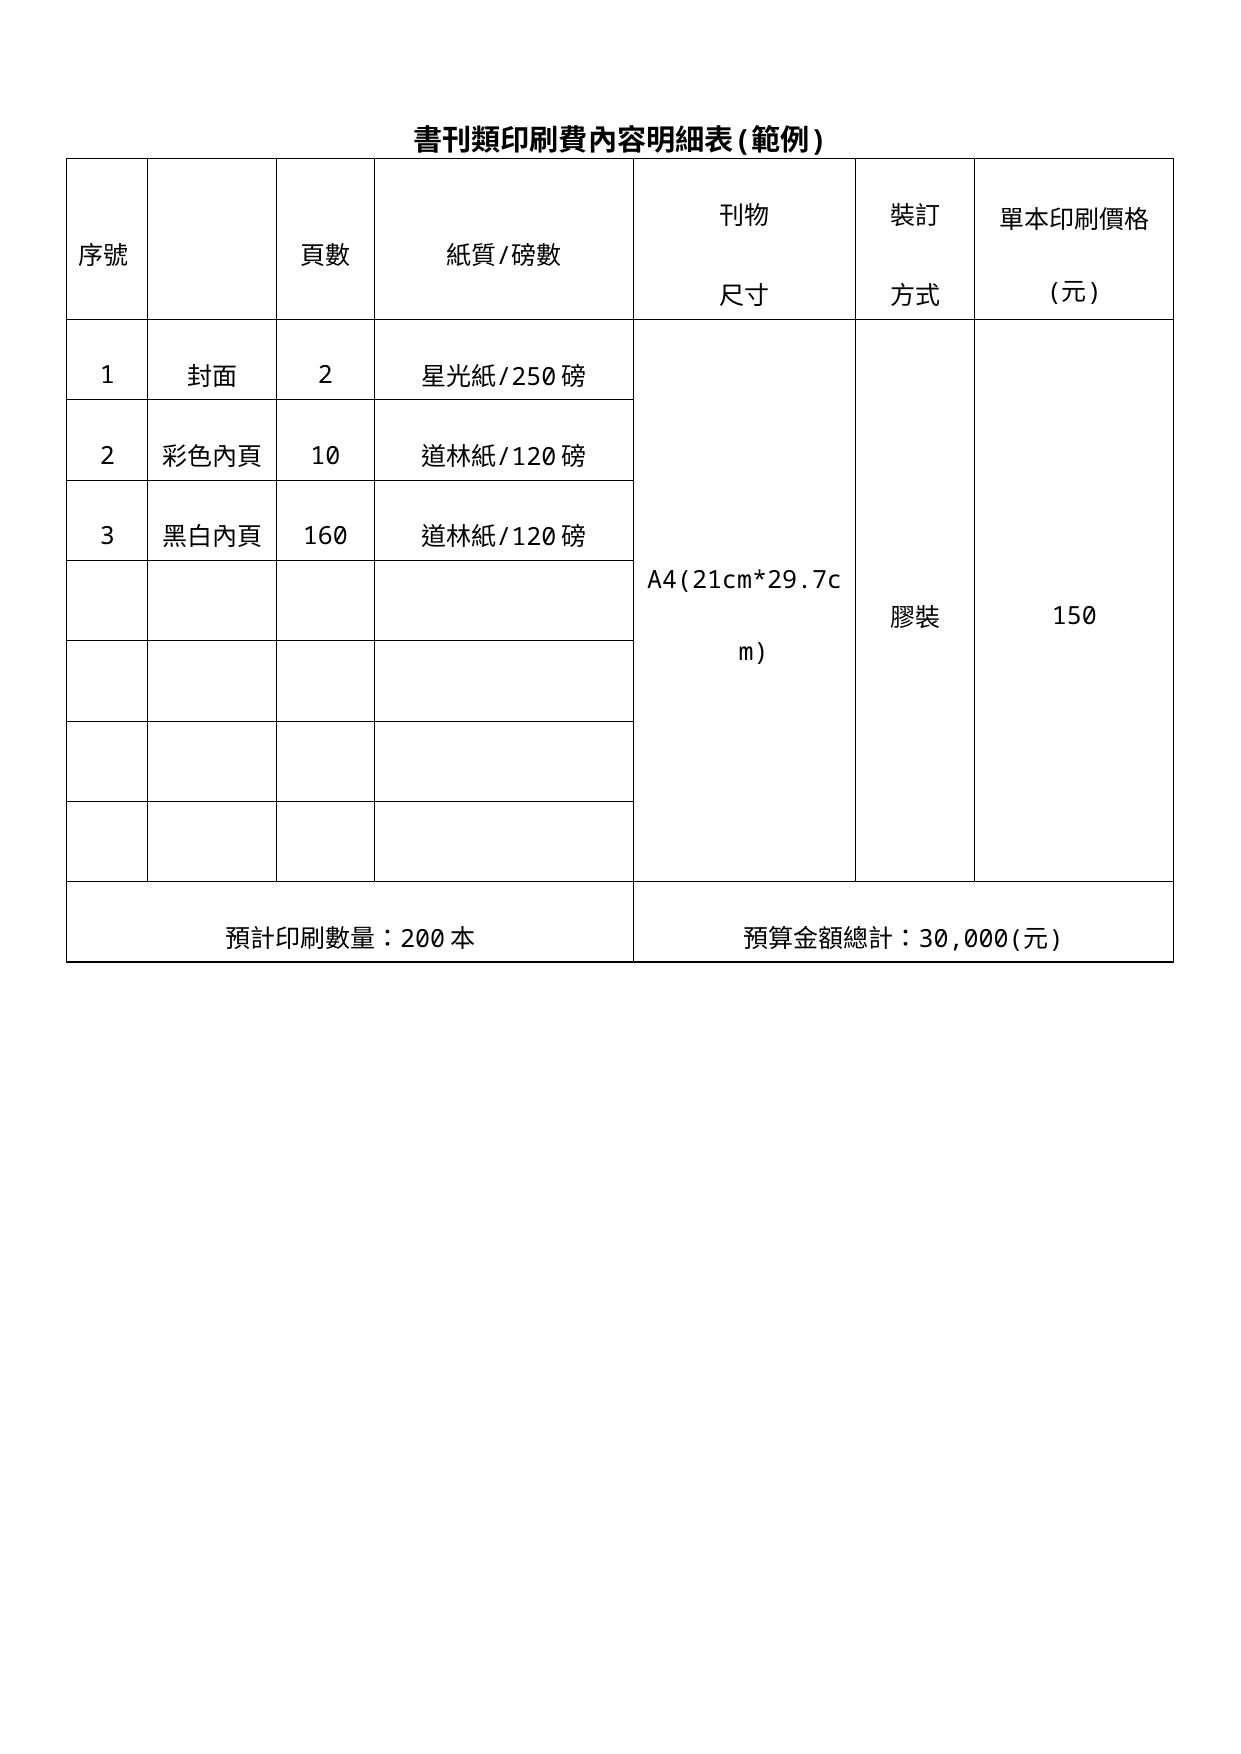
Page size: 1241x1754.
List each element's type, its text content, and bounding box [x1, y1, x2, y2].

table_header 序號 [67, 159, 147, 319]
table_cell 預計印刷數量：200本 [67, 882, 633, 961]
table_cell 2 [67, 400, 147, 479]
table_cell 10 [277, 400, 374, 479]
table_cell 預算金額總計：30,000(元) [634, 882, 1173, 961]
table_cell [67, 802, 147, 881]
table_cell [375, 641, 633, 721]
table_cell [277, 722, 374, 801]
table_cell A4(21cm*29.7cm) [634, 320, 855, 881]
table_cell [148, 722, 276, 801]
table_cell [148, 561, 276, 640]
table_cell 2 [277, 320, 374, 399]
table_cell [67, 641, 147, 721]
table_cell [277, 641, 374, 721]
table_header 單本印刷價格(元) [975, 159, 1173, 319]
table_cell 道林紙/120磅 [375, 481, 633, 560]
table_cell [277, 802, 374, 881]
table_cell [375, 561, 633, 640]
table_header 裝訂 方式 [856, 159, 974, 319]
table_cell 星光紙/250磅 [375, 320, 633, 399]
table_cell 1 [67, 320, 147, 399]
table_cell 膠裝 [856, 320, 974, 881]
table_cell 160 [277, 481, 374, 560]
text 書刊類印刷費內容明細表(範例) [100, 96, 1140, 158]
table_cell 3 [67, 481, 147, 560]
table_cell [67, 561, 147, 640]
table_cell [148, 641, 276, 721]
table_header [148, 159, 276, 319]
table_cell [148, 802, 276, 881]
table_cell [67, 722, 147, 801]
table_cell 彩色內頁 [148, 400, 276, 479]
table_cell 150 [975, 320, 1173, 881]
table_cell [375, 802, 633, 881]
table_cell 道林紙/120磅 [375, 400, 633, 479]
table_header 刊物 尺寸 [634, 159, 855, 319]
table_cell 封面 [148, 320, 276, 399]
table_header 紙質/磅數 [375, 159, 633, 319]
table_cell 黑白內頁 [148, 481, 276, 560]
table_cell [277, 561, 374, 640]
table_header 頁數 [277, 159, 374, 319]
table_cell [375, 722, 633, 801]
